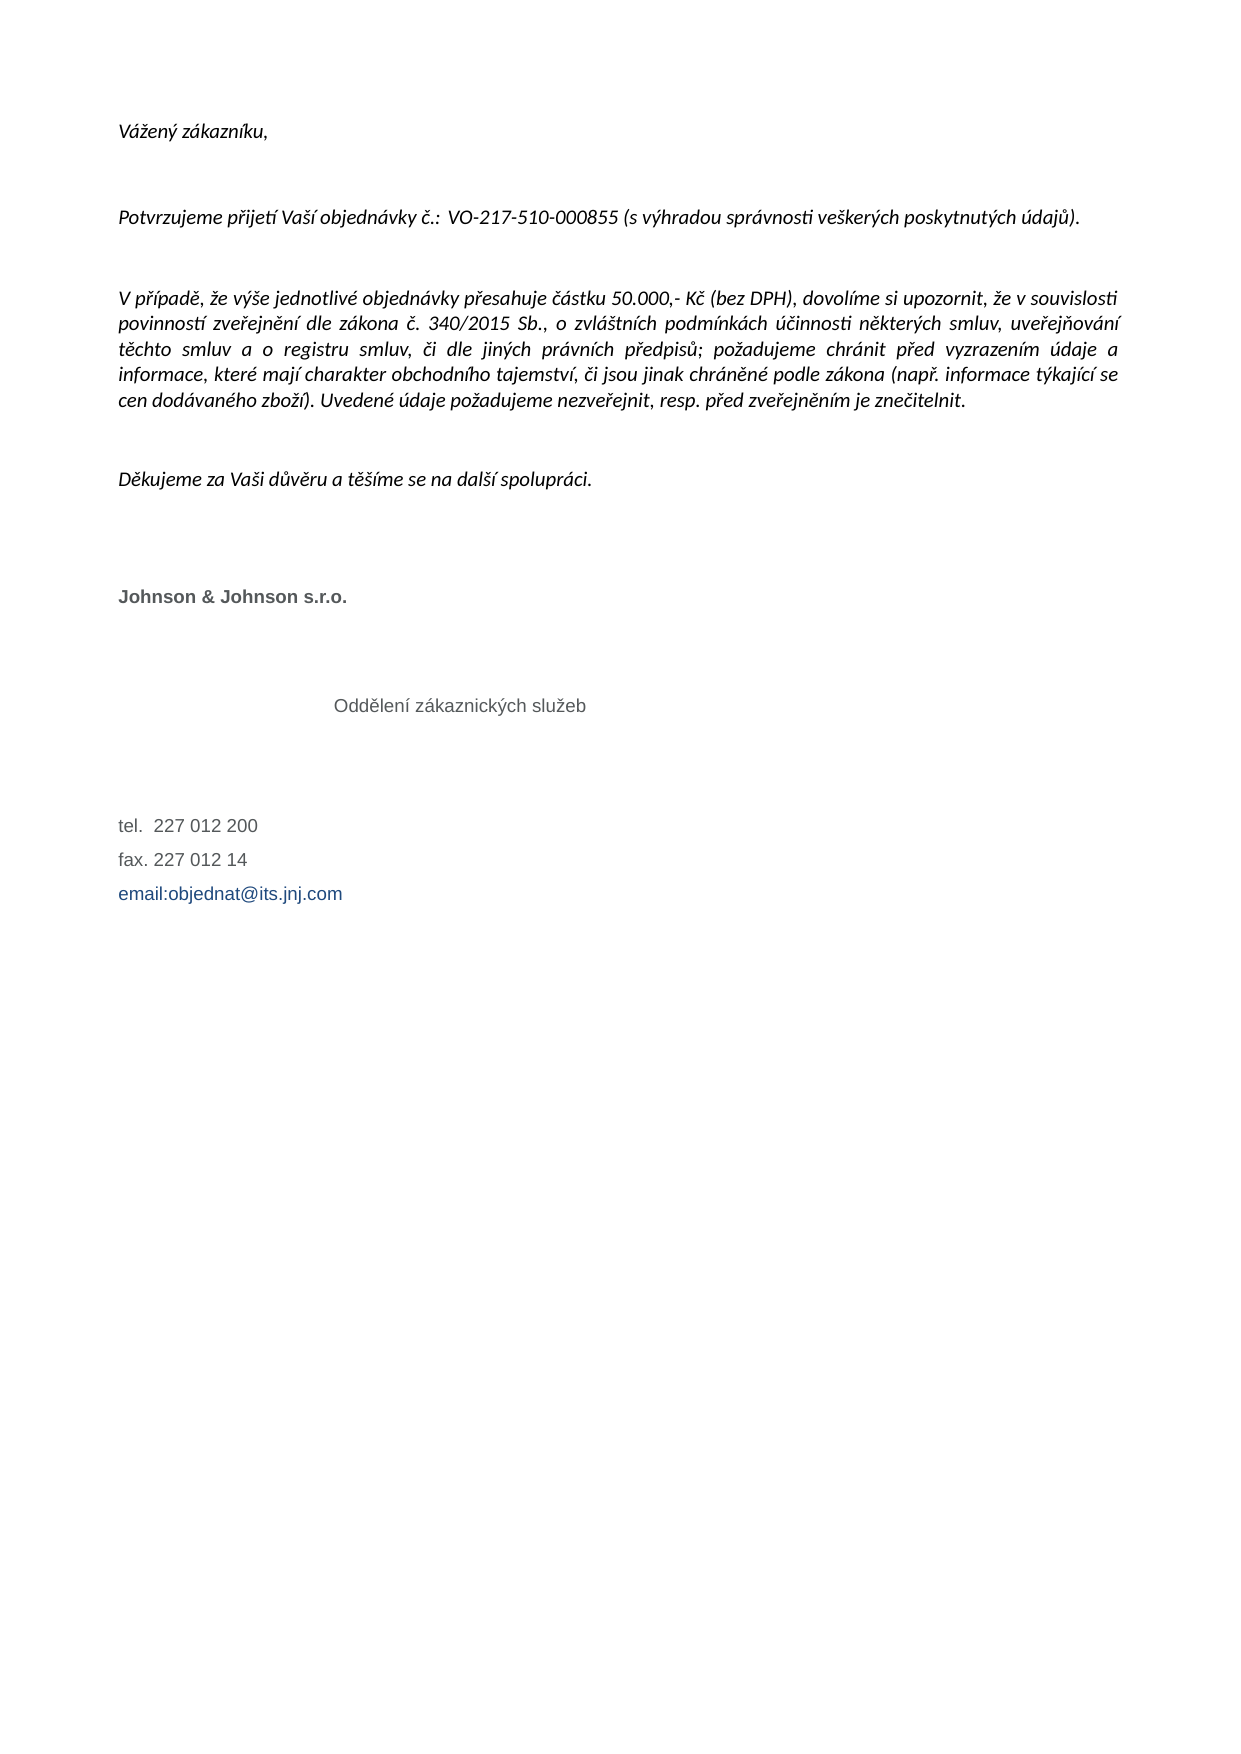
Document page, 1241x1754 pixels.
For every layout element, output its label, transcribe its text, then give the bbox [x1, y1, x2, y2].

text Oddělení zákaznických služeb [118, 636, 1122, 720]
text Potvrzujeme přijetí Vaší objednávky č.: VO-217-510-000855 (s výhradou správnosti veškerých poskytnutých údajů). [118, 197, 1122, 231]
text V případě, že výše jednotlivé objednávky přesahuje částku 50.000,- Kč (bez DPH), dovolíme si upozornit, že v souvislosti povinností zveřejnění dle zákona č. 340/2015 Sb., o zvláštních podmínkách účinnosti některých smluv, uveřejňování těchto smluv a o registru smluv, či dle jiných právních předpisů; požadujeme chránit před vyzrazením údaje a informace, které mají charakter obchodního tajemství, či jsou jinak chráněné podle zákona (např. informace týkající se cen dodávaného zboží). Uvedené údaje požadujeme nezveřejnit, resp. před zveřejněním je znečitelnit. [118, 285, 1122, 412]
text Děkujeme za Vaši důvěru a těšíme se na další spolupráci. [118, 466, 1122, 491]
text Vážený zákazníku, [118, 118, 1122, 143]
text tel. 227 012 200 [118, 815, 1122, 836]
text Johnson & Johnson s.r.o. [118, 586, 1122, 608]
text fax. 227 012 14 [118, 849, 1122, 871]
text email:objednat@its.jnj.com [118, 883, 1122, 904]
